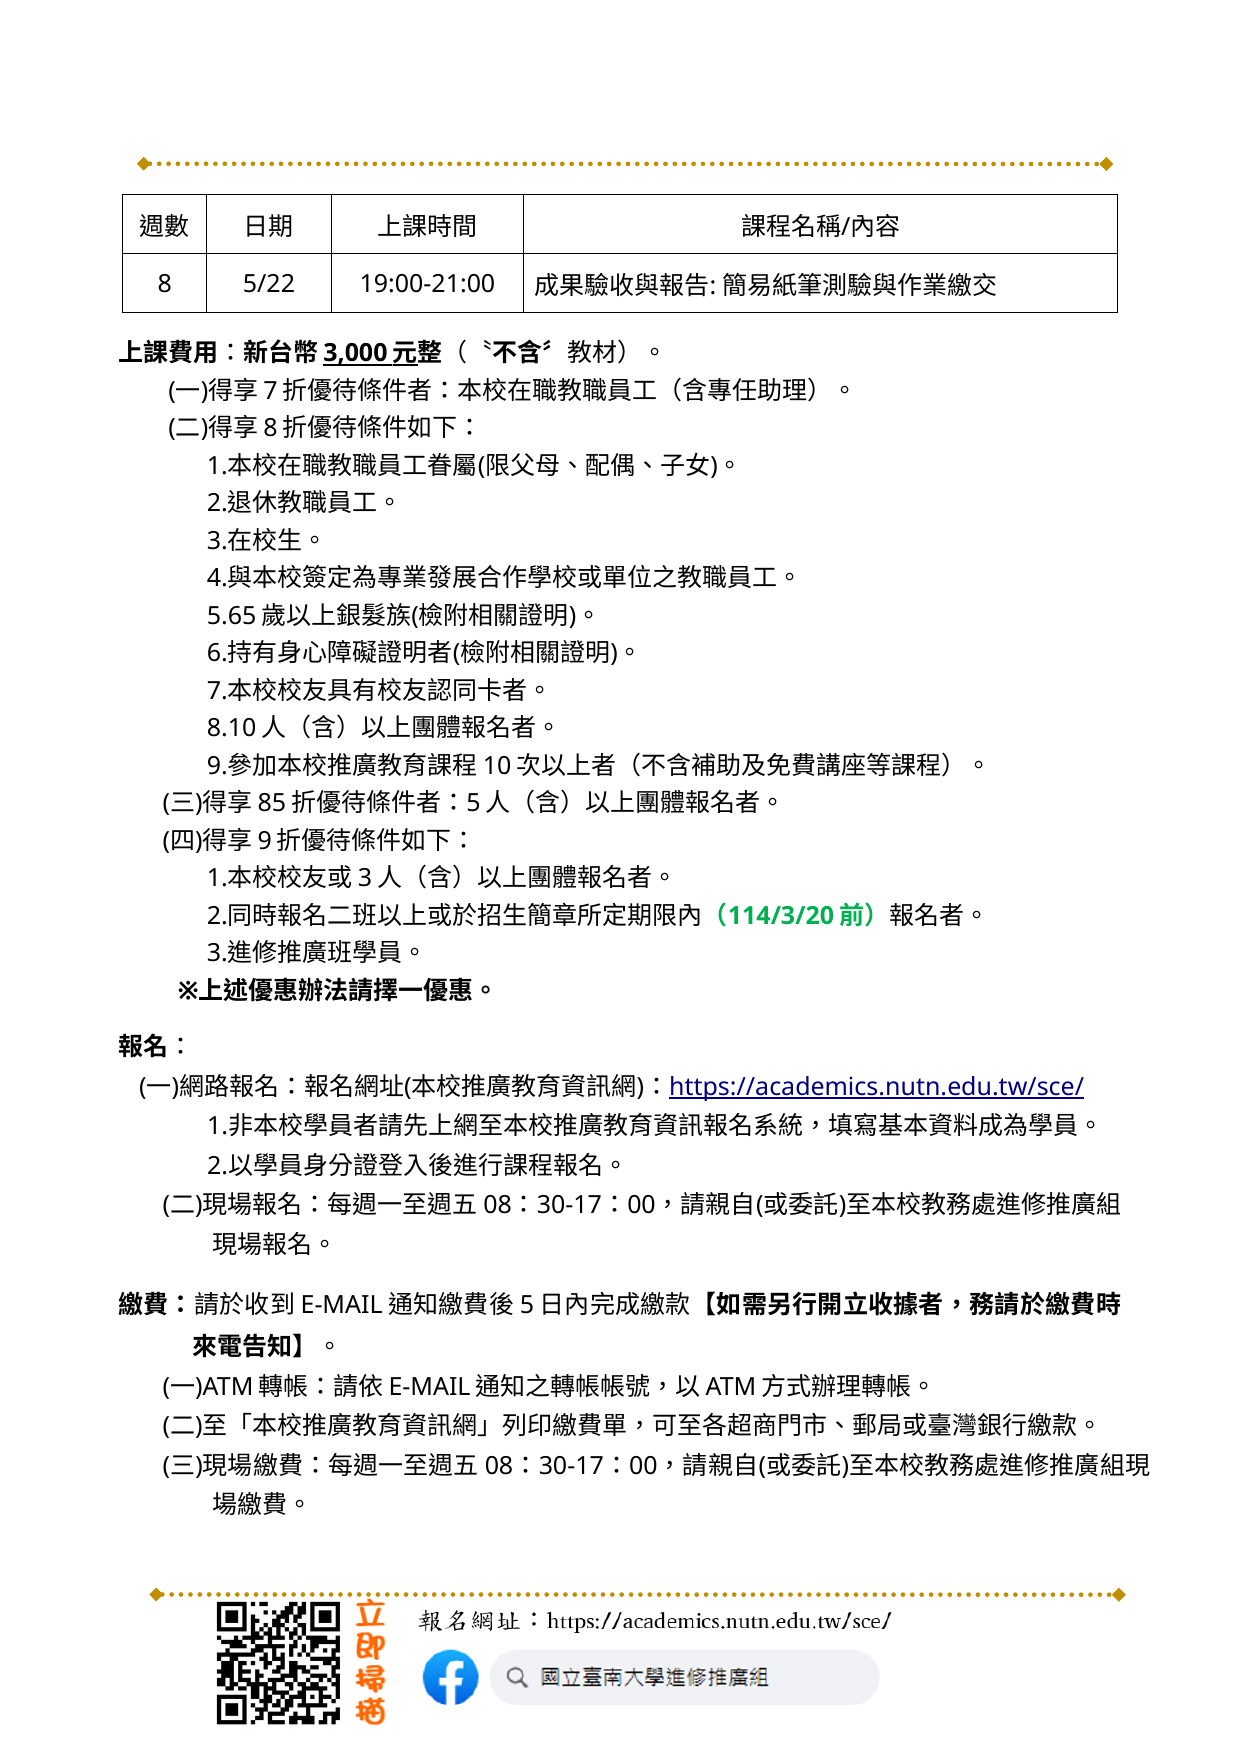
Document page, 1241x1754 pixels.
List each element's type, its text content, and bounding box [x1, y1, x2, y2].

text 4.與本校簽定為專業發展合作學校或單位之教職員工。 [207, 557, 1122, 594]
text ※上述優惠辦法請擇一優惠。 [177, 969, 1122, 1007]
text 1.非本校學員者請先上網至本校推廣教育資訊報名系統，填寫基本資料成為學員。 [207, 1103, 1122, 1142]
text (二)至「本校推廣教育資訊網」列印繳費單，可至各超商門市、郵局或臺灣銀行繳款。 [118, 1403, 1122, 1442]
text (四)得享9折優待條件如下： [162, 819, 1122, 857]
text 2.退休教職員工。 [207, 482, 1122, 519]
table_header 週數 [123, 195, 206, 253]
text 7.本校校友具有校友認同卡者。 [207, 669, 1122, 707]
table_cell 成果驗收與報告: 簡易紙筆測驗與作業繳交 [524, 254, 1117, 312]
text 繳費：請於收到E-MAIL通知繳費後5日內完成繳款【如需另行開立收據者，務請於繳費時來電告知】。 [118, 1280, 1122, 1363]
text (二)現場報名：每週一至週五08：30-17：00，請親自(或委託)至本校教務處進修推廣組現場報名。 [162, 1182, 1122, 1261]
text (三)現場繳費：每週一至週五08：30-17：00，請親自(或委託)至本校教務處進修推廣組現場繳費。 [162, 1442, 1152, 1522]
text 2.同時報名二班以上或於招生簡章所定期限內（114/3/20前）報名者。 [207, 894, 1122, 932]
table_cell 8 [123, 254, 206, 312]
table_cell 5/22 [207, 254, 331, 312]
text 2.以學員身分證登入後進行課程報名。 [207, 1142, 1122, 1182]
table_header 上課時間 [332, 195, 523, 253]
text (三)得享85折優待條件者：5人（含）以上團體報名者。 [162, 782, 1122, 819]
text 上課費用：新台幣3,000元整（〝不含〞教材）。 [118, 332, 1122, 369]
text 9.參加本校推廣教育課程10次以上者（不含補助及免費講座等課程）。 [207, 744, 1122, 782]
text 5.65歲以上銀髮族(檢附相關證明)。 [207, 594, 1122, 632]
text 1.本校校友或3人（含）以上團體報名者。 [207, 857, 1122, 894]
picture [401, 1594, 912, 1713]
table_header 日期 [207, 195, 331, 253]
text 8.10人（含）以上團體報名者。 [207, 707, 1122, 744]
text 3.進修推廣班學員。 [207, 932, 1122, 969]
text (二)得享8折優待條件如下： [168, 407, 1122, 444]
text 報名： [118, 1026, 1122, 1063]
text (一)得享7折優待條件者：本校在職教職員工（含專任助理）。 [168, 369, 1122, 407]
text 6.持有身心障礙證明者(檢附相關證明)。 [207, 632, 1122, 669]
picture [201, 1585, 393, 1737]
text (一)ATM轉帳：請依E-MAIL通知之轉帳帳號，以ATM方式辦理轉帳。 [118, 1363, 1122, 1403]
text 1.本校在職教職員工眷屬(限父母、配偶、子女)。 [207, 444, 1122, 482]
table_header 課程名稱/內容 [524, 195, 1117, 253]
table_cell 19:00-21:00 [332, 254, 523, 312]
text (一)網路報名：報名網址(本校推廣教育資訊網)：https://academics.nutn.edu.tw/sce/ [139, 1063, 1122, 1103]
text 3.在校生。 [207, 519, 1122, 557]
